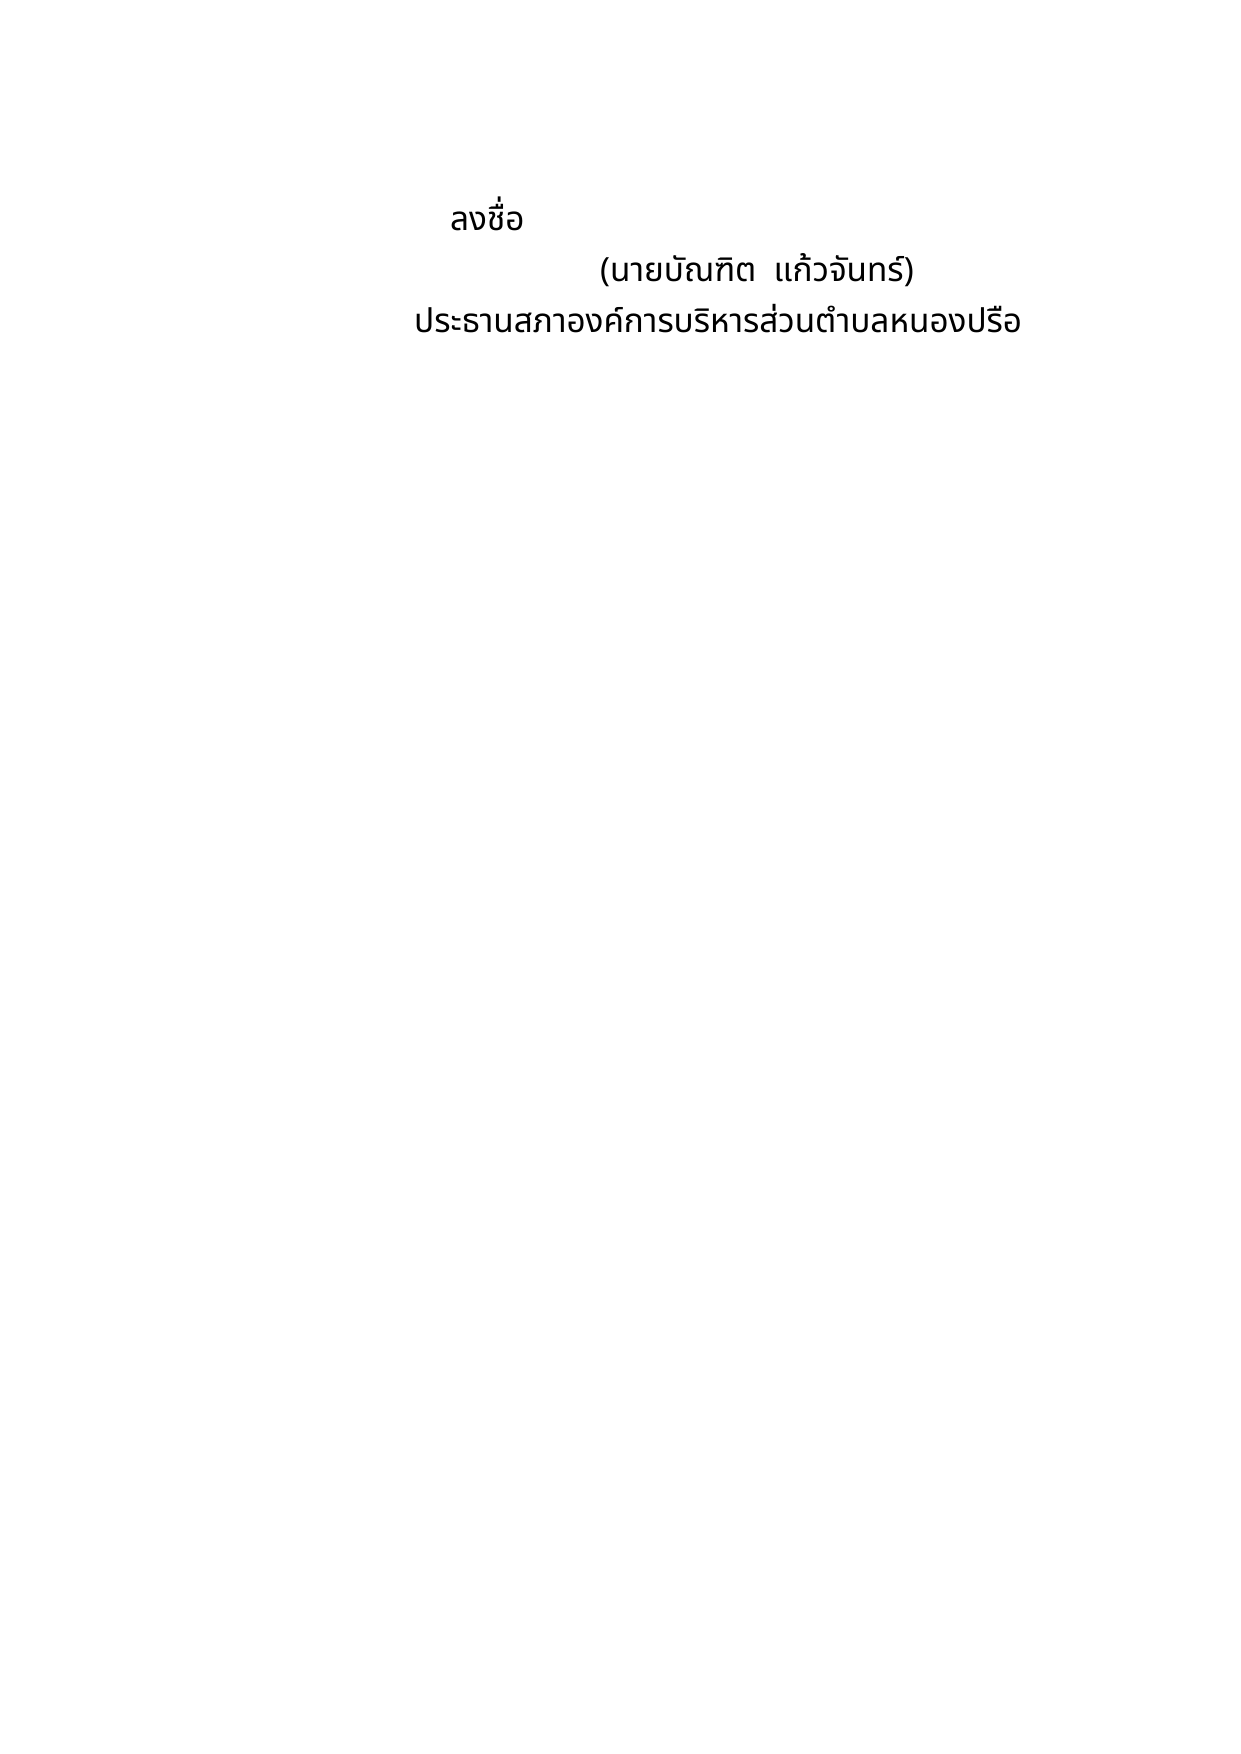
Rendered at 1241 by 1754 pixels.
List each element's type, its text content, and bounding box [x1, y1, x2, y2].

text ลงชื่อ [375, 195, 1116, 246]
text (นายบัณฑิต แก้วจันทร์) [150, 246, 1116, 296]
text ประธานสภาองค์การบริหารส่วนตำบลหนองปรือ [150, 296, 1116, 347]
